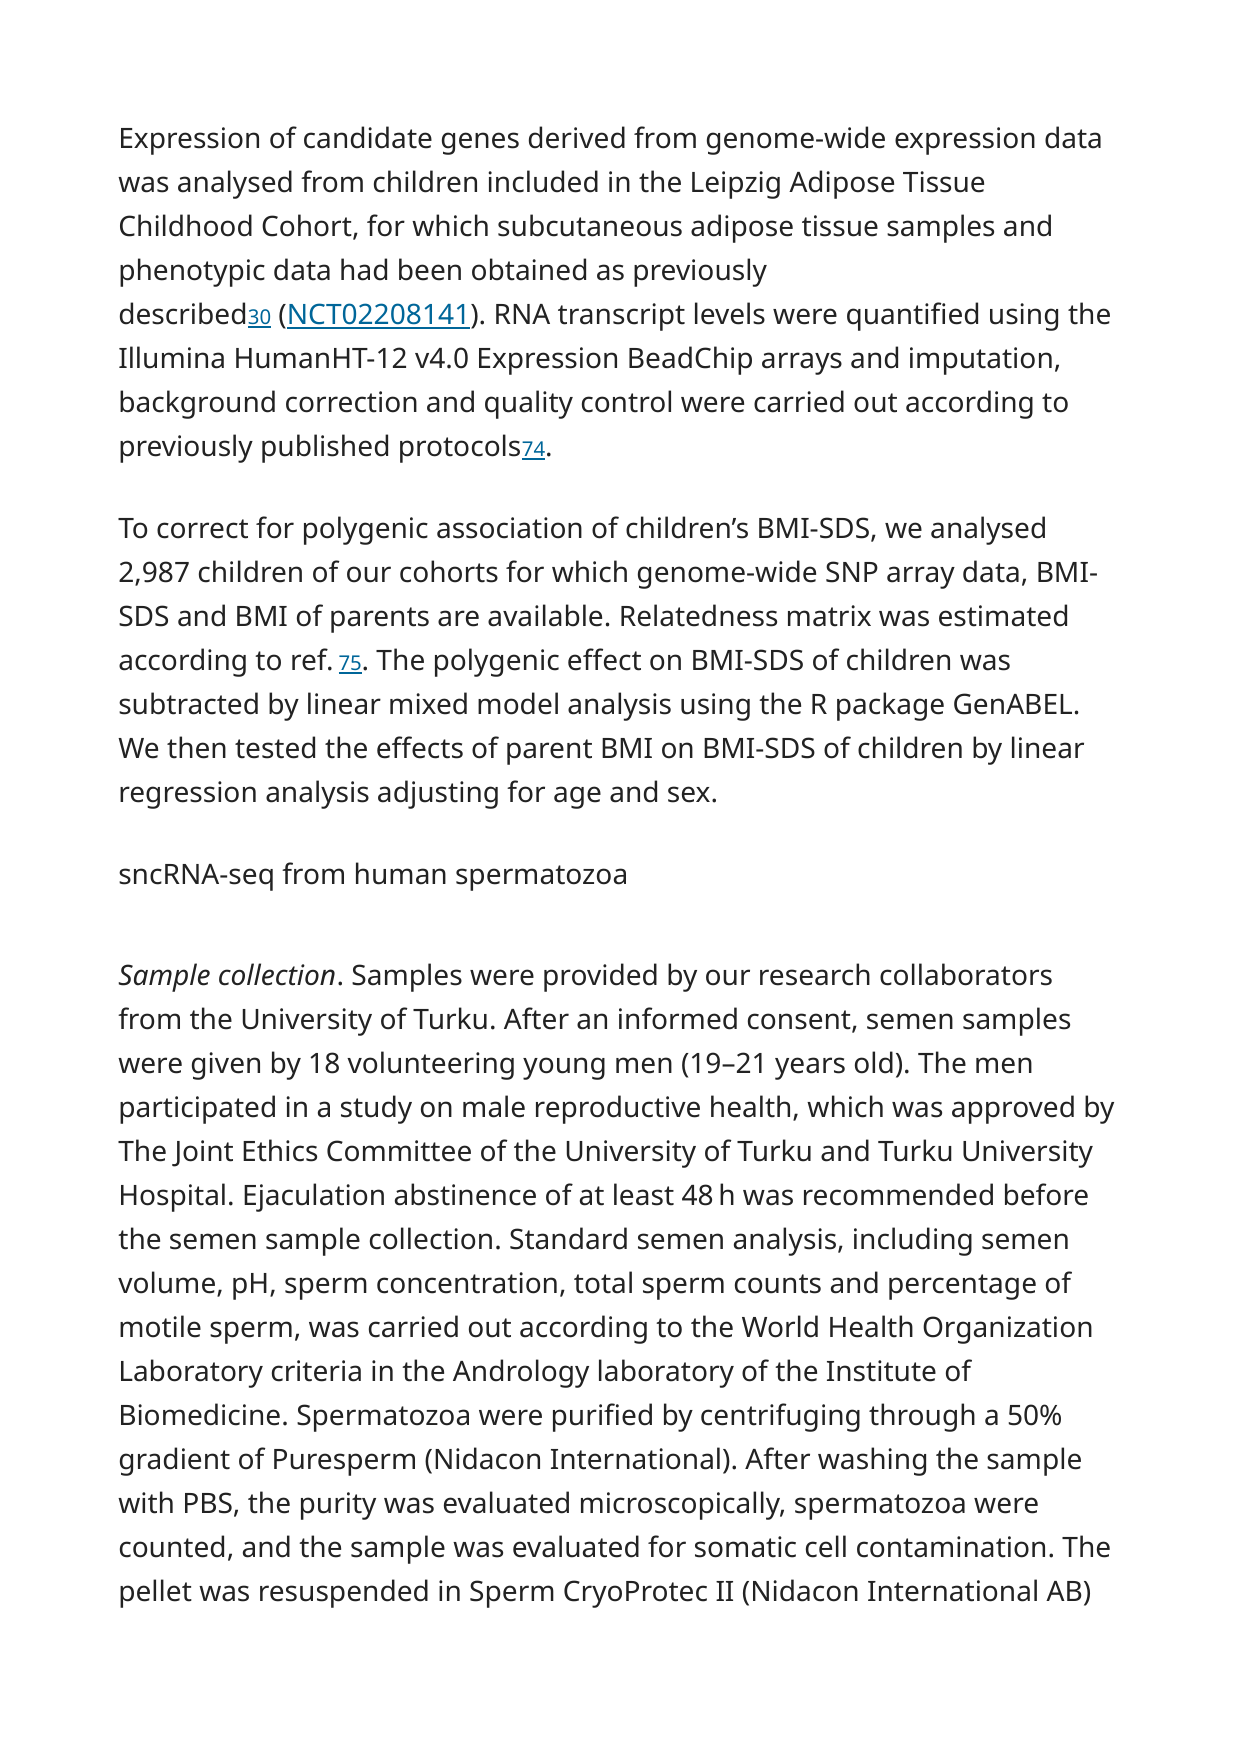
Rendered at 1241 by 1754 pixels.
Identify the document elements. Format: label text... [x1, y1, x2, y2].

text To correct for polygenic association of children’s BMI-SDS, we analysed 2,987 children of our cohorts for which genome-wide SNP array data, BMI-SDS and BMI of parents are available. Relatedness matrix was estimated according to ref. 75. The polygenic effect on BMI-SDS of children was subtracted by linear mixed model analysis using the R package GenABEL. We then tested the effects of parent BMI on BMI-SDS of children by linear regression analysis adjusting for age and sex. [118, 508, 1122, 811]
text Sample collection. Samples were provided by our research collaborators from the University of Turku. After an informed consent, semen samples were given by 18 volunteering young men (19–21 years old). The men participated in a study on male reproductive health, which was approved by The Joint Ethics Committee of the University of Turku and Turku University Hospital. Ejaculation abstinence of at least 48 h was recommended before the semen sample collection. Standard semen analysis, including semen volume, pH, sperm concentration, total sperm counts and percentage of motile sperm, was carried out according to the World Health Organization Laboratory criteria in the Andrology laboratory of the Institute of Biomedicine. Spermatozoa were purified by centrifuging through a 50% gradient of Puresperm (Nidacon International). After washing the sample with PBS, the purity was evaluated microscopically, spermatozoa were counted, and the sample was evaluated for somatic cell contamination. The pellet was resuspended in Sperm CryoProtec II (Nidacon International AB) [118, 955, 1122, 1610]
text Expression of candidate genes derived from genome-wide expression data was analysed from children included in the Leipzig Adipose Tissue Childhood Cohort, for which subcutaneous adipose tissue samples and phenotypic data had been obtained as previously described30 (NCT02208141). RNA transcript levels were quantified using the Illumina HumanHT-12 v4.0 Expression BeadChip arrays and imputation, background correction and quality control were carried out according to previously published protocols74. [118, 118, 1122, 465]
subtitle sncRNA-seq from human spermatozoa [118, 854, 1122, 892]
